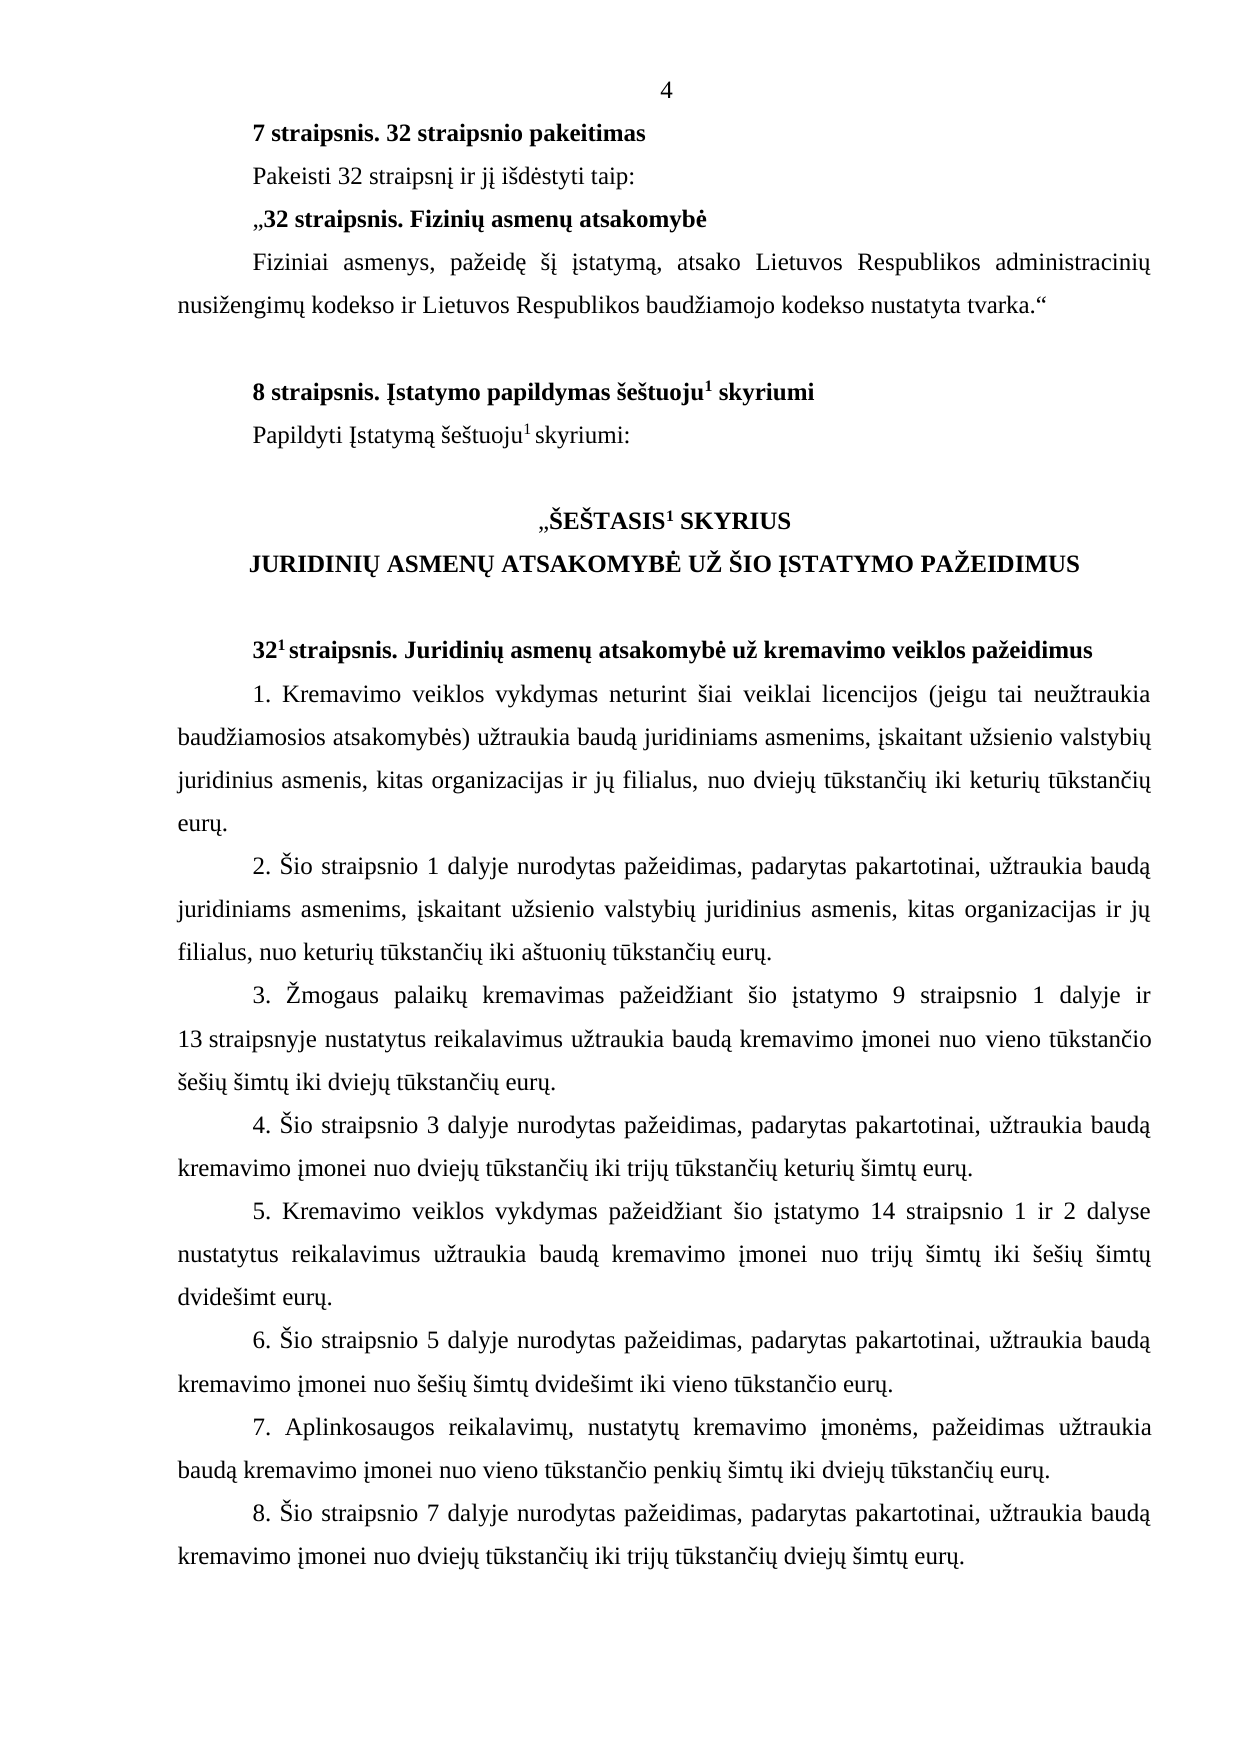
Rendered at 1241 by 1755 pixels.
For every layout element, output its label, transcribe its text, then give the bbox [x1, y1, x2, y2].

text 321 straipsnis. Juridinių asmenų atsakomybė už kremavimo veiklos pažeidimus [177, 636, 1152, 664]
text 4. Šio straipsnio 3 dalyje nurodytas pažeidimas, padarytas pakartotinai, užtraukia baudą kremavimo įmonei nuo dviejų tūkstančių iki trijų tūkstančių keturių šimtų eurų. [177, 1110, 1152, 1182]
text 7 straipsnis. 32 straipsnio pakeitimas [177, 118, 1152, 147]
text „ŠEŠTASIS1 SKYRIUS [177, 506, 1152, 535]
text Fiziniai asmenys, pažeidę šį įstatymą, atsako Lietuvos Respublikos administracinių nusižengimų kodekso ir Lietuvos Respublikos baudžiamojo kodekso nustatyta tvarka.“ [177, 247, 1152, 319]
text 1. Kremavimo veiklos vykdymas neturint šiai veiklai licencijos (jeigu tai neužtraukia baudžiamosios atsakomybės) užtraukia baudą juridiniams asmenims, įskaitant užsienio valstybių juridinius asmenis, kitas organizacijas ir jų filialus, nuo dviejų tūkstančių iki keturių tūkstančių eurų. [177, 679, 1152, 837]
text 7. Aplinkosaugos reikalavimų, nustatytų kremavimo įmonėms, pažeidimas užtraukia baudą kremavimo įmonei nuo vieno tūkstančio penkių šimtų iki dviejų tūkstančių eurų. [177, 1412, 1152, 1484]
text 8 straipsnis. Įstatymo papildymas šeštuoju1 skyriumi [177, 377, 1152, 406]
text 3. Žmogaus palaikų kremavimas pažeidžiant šio įstatymo 9 straipsnio 1 dalyje ir 13 straipsnyje nustatytus reikalavimus užtraukia baudą kremavimo įmonei nuo vieno tūkstančio šešių šimtų iki dviejų tūkstančių eurų. [177, 981, 1152, 1096]
text JURIDINIŲ ASMENŲ ATSAKOMYBĖ UŽ ŠIO ĮSTATYMO PAŽEIDIMUS [177, 549, 1152, 578]
text „32 straipsnis. Fizinių asmenų atsakomybė [177, 204, 1152, 233]
text 6. Šio straipsnio 5 dalyje nurodytas pažeidimas, padarytas pakartotinai, užtraukia baudą kremavimo įmonei nuo šešių šimtų dvidešimt iki vieno tūkstančio eurų. [177, 1326, 1152, 1397]
text 5. Kremavimo veiklos vykdymas pažeidžiant šio įstatymo 14 straipsnio 1 ir 2 dalyse nustatytus reikalavimus užtraukia baudą kremavimo įmonei nuo trijų šimtų iki šešių šimtų dvidešimt eurų. [177, 1196, 1152, 1311]
text 2. Šio straipsnio 1 dalyje nurodytas pažeidimas, padarytas pakartotinai, užtraukia baudą juridiniams asmenims, įskaitant užsienio valstybių juridinius asmenis, kitas organizacijas ir jų filialus, nuo keturių tūkstančių iki aštuonių tūkstančių eurų. [177, 851, 1152, 966]
text Pakeisti 32 straipsnį ir jį išdėstyti taip: [177, 161, 1152, 190]
text Papildyti Įstatymą šeštuoju1 skyriumi: [177, 420, 1152, 449]
text 8. Šio straipsnio 7 dalyje nurodytas pažeidimas, padarytas pakartotinai, užtraukia baudą kremavimo įmonei nuo dviejų tūkstančių iki trijų tūkstančių dviejų šimtų eurų. [177, 1498, 1152, 1570]
